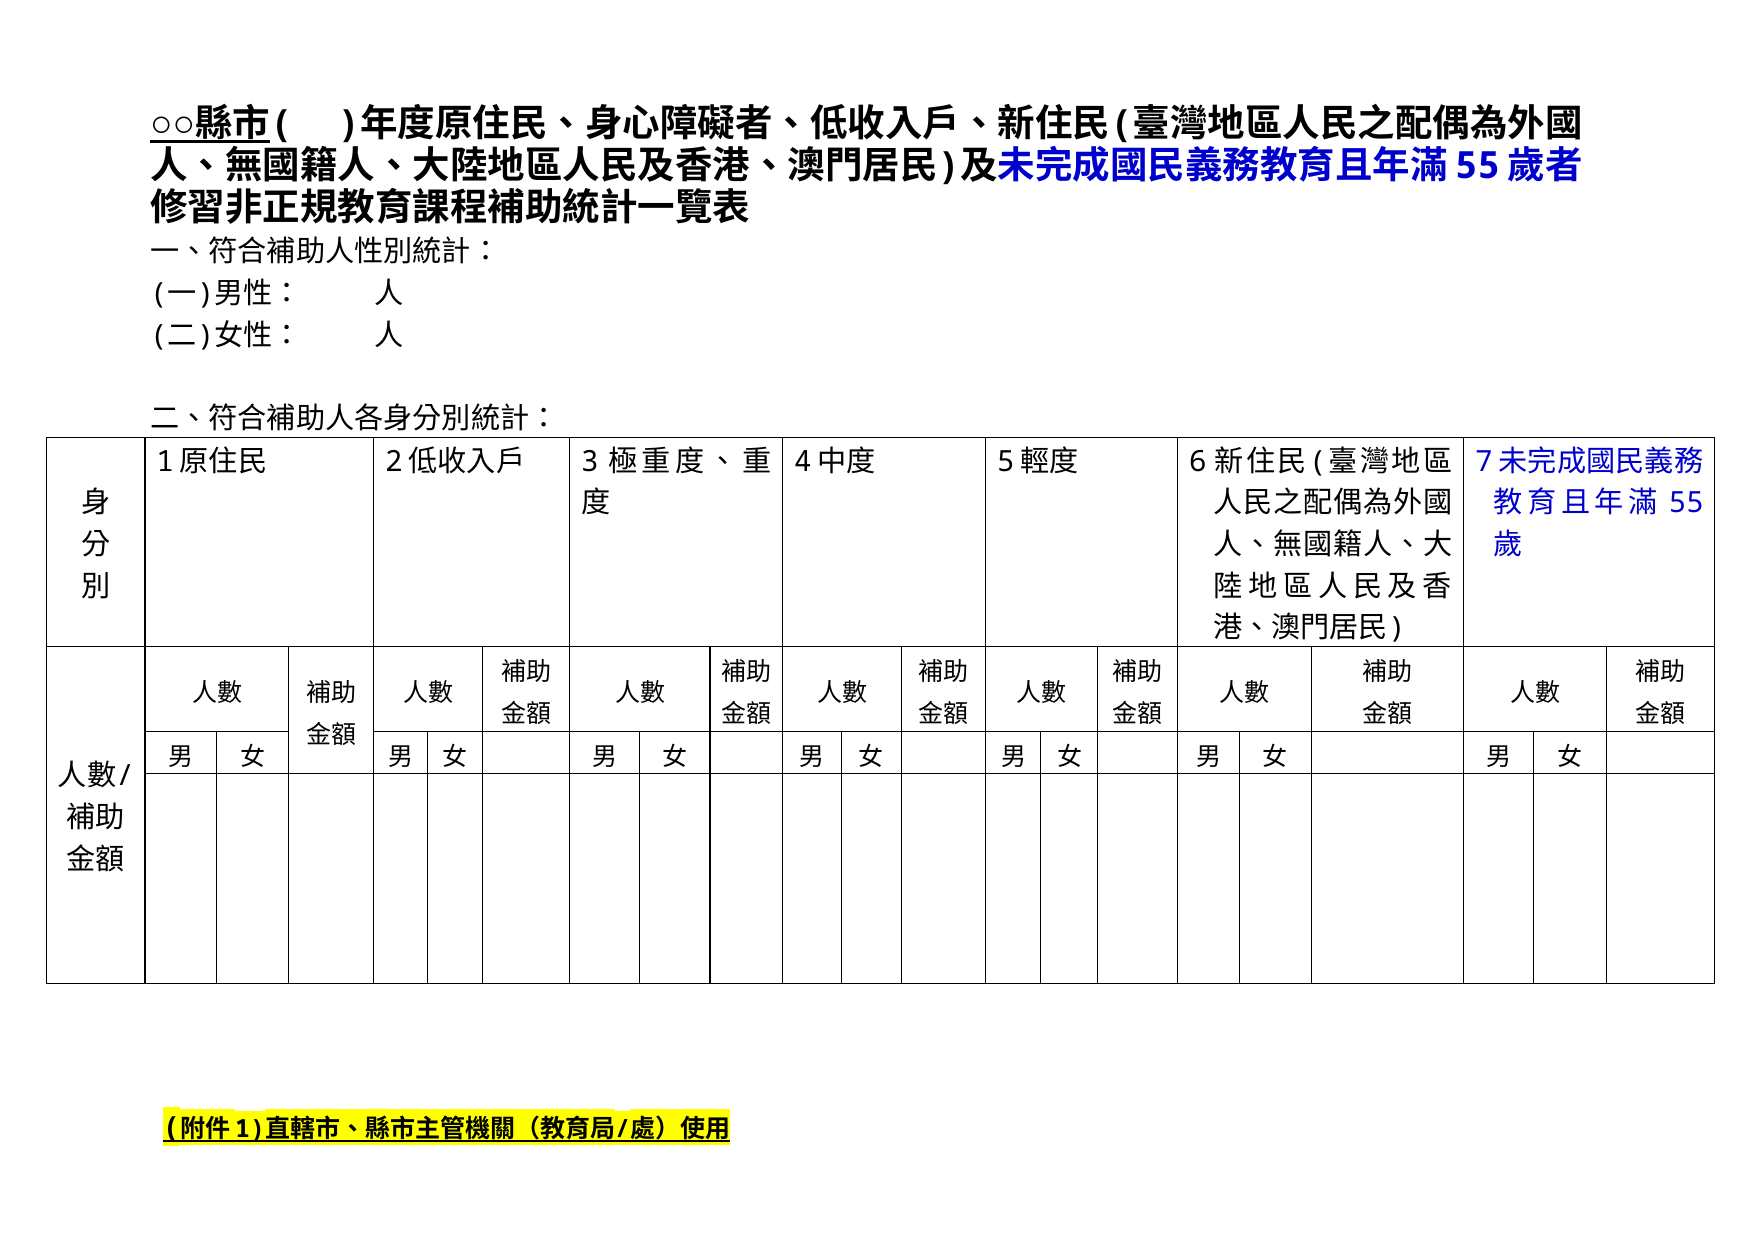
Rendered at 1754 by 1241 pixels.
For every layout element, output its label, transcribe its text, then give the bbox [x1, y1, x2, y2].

table_cell [428, 774, 482, 983]
table_cell 補助 金額 [1312, 647, 1463, 731]
table_header 4中度 [783, 438, 985, 646]
table_cell [217, 774, 288, 983]
table_cell 人數 [570, 647, 709, 731]
table_cell [783, 774, 841, 983]
table_header 6新住民(臺灣地區人民之配偶為外國人、無國籍人、大陸地區人民及香港、澳門居民) [1178, 438, 1463, 646]
table_cell [483, 732, 569, 773]
table_cell [289, 774, 373, 983]
text (二)女性： 人 [150, 312, 1604, 353]
table_header 身 分 別 [47, 438, 144, 646]
table_cell [1178, 774, 1239, 983]
table_header 5輕度 [986, 438, 1177, 646]
table_cell 補助 金額 [902, 647, 985, 731]
table_cell 男 [1464, 732, 1533, 773]
text ○○縣市( )年度原住民、身心障礙者、低收入戶、新住民(臺灣地區人民之配偶為外國人、無國籍人、大陸地區人民及香港、澳門居民)及未完成國民義務教育且年滿55歲者修習非正規教育課程補助統計一覽表 [150, 103, 1604, 228]
table_cell [1464, 774, 1533, 983]
table_header 1原住民 [146, 438, 373, 646]
table_cell 人數 [146, 647, 288, 731]
table_cell [1240, 774, 1311, 983]
table_cell 人數 [986, 647, 1097, 731]
table_cell [640, 774, 709, 983]
table_cell 人數 [1178, 647, 1311, 731]
table_header 7未完成國民義務教育且年滿55歲 [1464, 438, 1714, 646]
table_cell [1534, 774, 1606, 983]
table_cell [1312, 732, 1463, 773]
table_cell [570, 774, 639, 983]
table_cell 補助 金額 [483, 647, 569, 731]
table_cell [1098, 774, 1177, 983]
text (附件1)直轄市、縣市主管機關（教育局/處）使用 [162, 1107, 1604, 1146]
table_header 3極重度、重度 [570, 438, 782, 646]
table_cell [1041, 774, 1097, 983]
table_cell 女 [428, 732, 482, 773]
table_cell [1607, 774, 1714, 983]
table_cell [711, 732, 782, 773]
table_cell 女 [842, 732, 901, 773]
table_cell [902, 732, 985, 773]
table_cell 男 [783, 732, 841, 773]
table_cell [1607, 732, 1714, 773]
table_cell [483, 774, 569, 983]
table_header 2低收入戶 [374, 438, 569, 646]
table_cell [146, 774, 216, 983]
table_cell 男 [986, 732, 1040, 773]
table_cell [374, 774, 427, 983]
table_cell [902, 774, 985, 983]
table_cell [1312, 774, 1463, 983]
text 二、符合補助人各身分別統計： [150, 395, 1604, 437]
table_cell 女 [1534, 732, 1606, 773]
table_cell [986, 774, 1040, 983]
table_cell 男 [146, 732, 216, 773]
table_cell 男 [1178, 732, 1239, 773]
table_cell 女 [1041, 732, 1097, 773]
table_cell 補助 金額 [1098, 647, 1177, 731]
text (一)男性： 人 [150, 270, 1604, 312]
table_cell 男 [570, 732, 639, 773]
table_cell 人數/補助金額 [47, 647, 144, 983]
table_cell 人數 [374, 647, 482, 731]
table_cell 人數 [1464, 647, 1606, 731]
table_cell 補助 金額 [289, 647, 373, 773]
table_cell [711, 774, 782, 983]
table_cell [842, 774, 901, 983]
table_cell 女 [1240, 732, 1311, 773]
table_cell 人數 [783, 647, 901, 731]
table_cell [1098, 732, 1177, 773]
table_cell 女 [217, 732, 288, 773]
table_cell 男 [374, 732, 427, 773]
table_cell 女 [640, 732, 709, 773]
table_cell 補助 金額 [1607, 647, 1714, 731]
text 一、符合補助人性別統計： [150, 228, 1604, 270]
table_cell 補助 金額 [711, 647, 782, 731]
